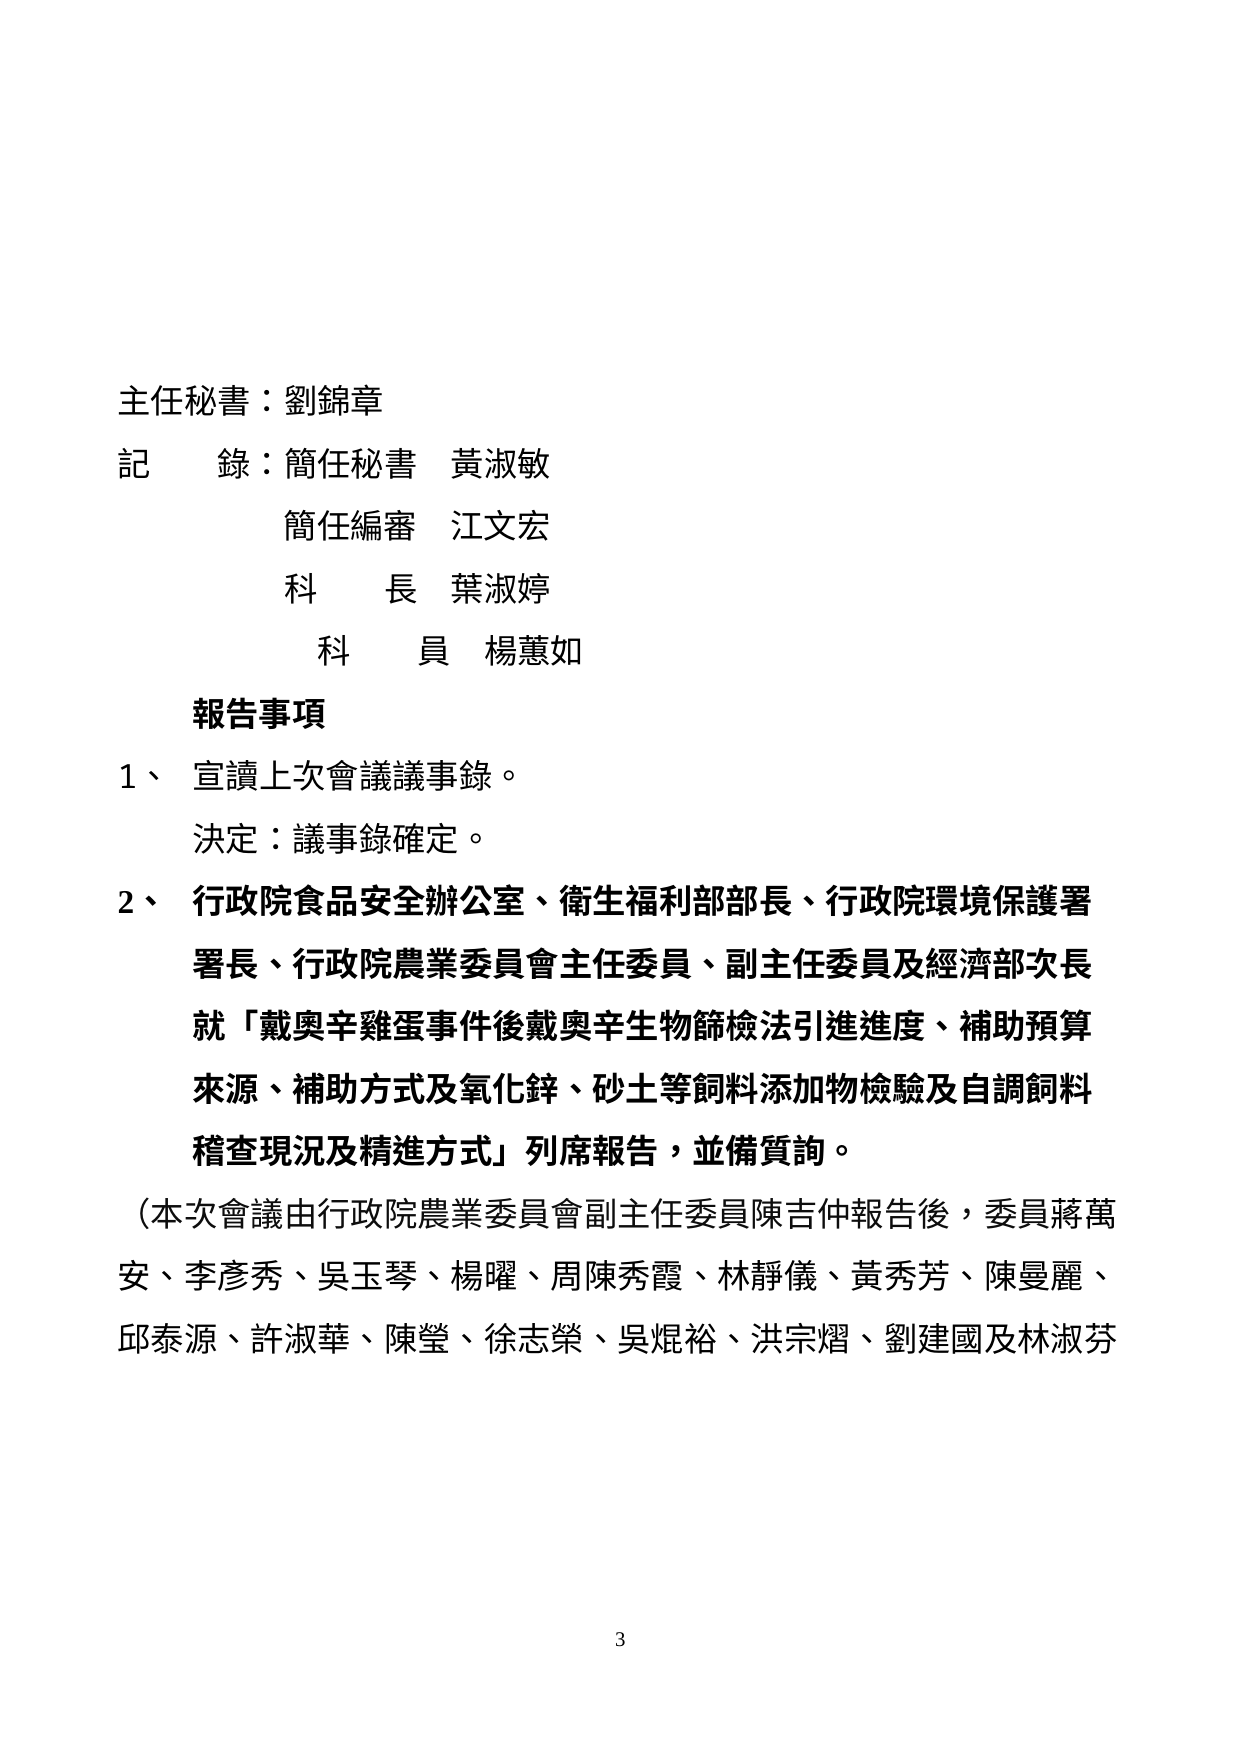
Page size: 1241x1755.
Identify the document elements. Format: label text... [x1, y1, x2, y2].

text 科 長 葉淑婷 [117, 545, 1122, 608]
list 行政院食品安全辦公室、衛生福利部部長、行政院環境保護署署長、行政院農業委員會主任委員、副主任委員及經濟部次長就「戴奧辛雞蛋事件後戴奧辛生物篩檢法引進進度、補助預算來源、補助方式及氧化鋅、砂土等飼料添加物檢驗及自調飼料稽查現況及精進方式」列席報告，並備質詢。 [117, 858, 1122, 1170]
list 宣讀上次會議議事錄。 決定：議事錄確定。 [117, 733, 1122, 858]
text （本次會議由行政院農業委員會副主任委員陳吉仲報告後，委員蔣萬安、李彥秀、吳玉琴、楊曜、周陳秀霞、林靜儀、黃秀芳、陳曼麗、邱泰源、許淑華、陳瑩、徐志榮、吳焜裕、洪宗熠、劉建國及林淑芬 [117, 1170, 1122, 1358]
text 報告事項 [117, 670, 1122, 733]
text 科 員 楊蕙如 [117, 608, 1122, 670]
text 簡任編審 江文宏 [117, 483, 1122, 545]
text 記 錄：簡任秘書 黃淑敏 [117, 420, 1122, 483]
text 主任秘書：劉錦章 [117, 358, 1122, 420]
